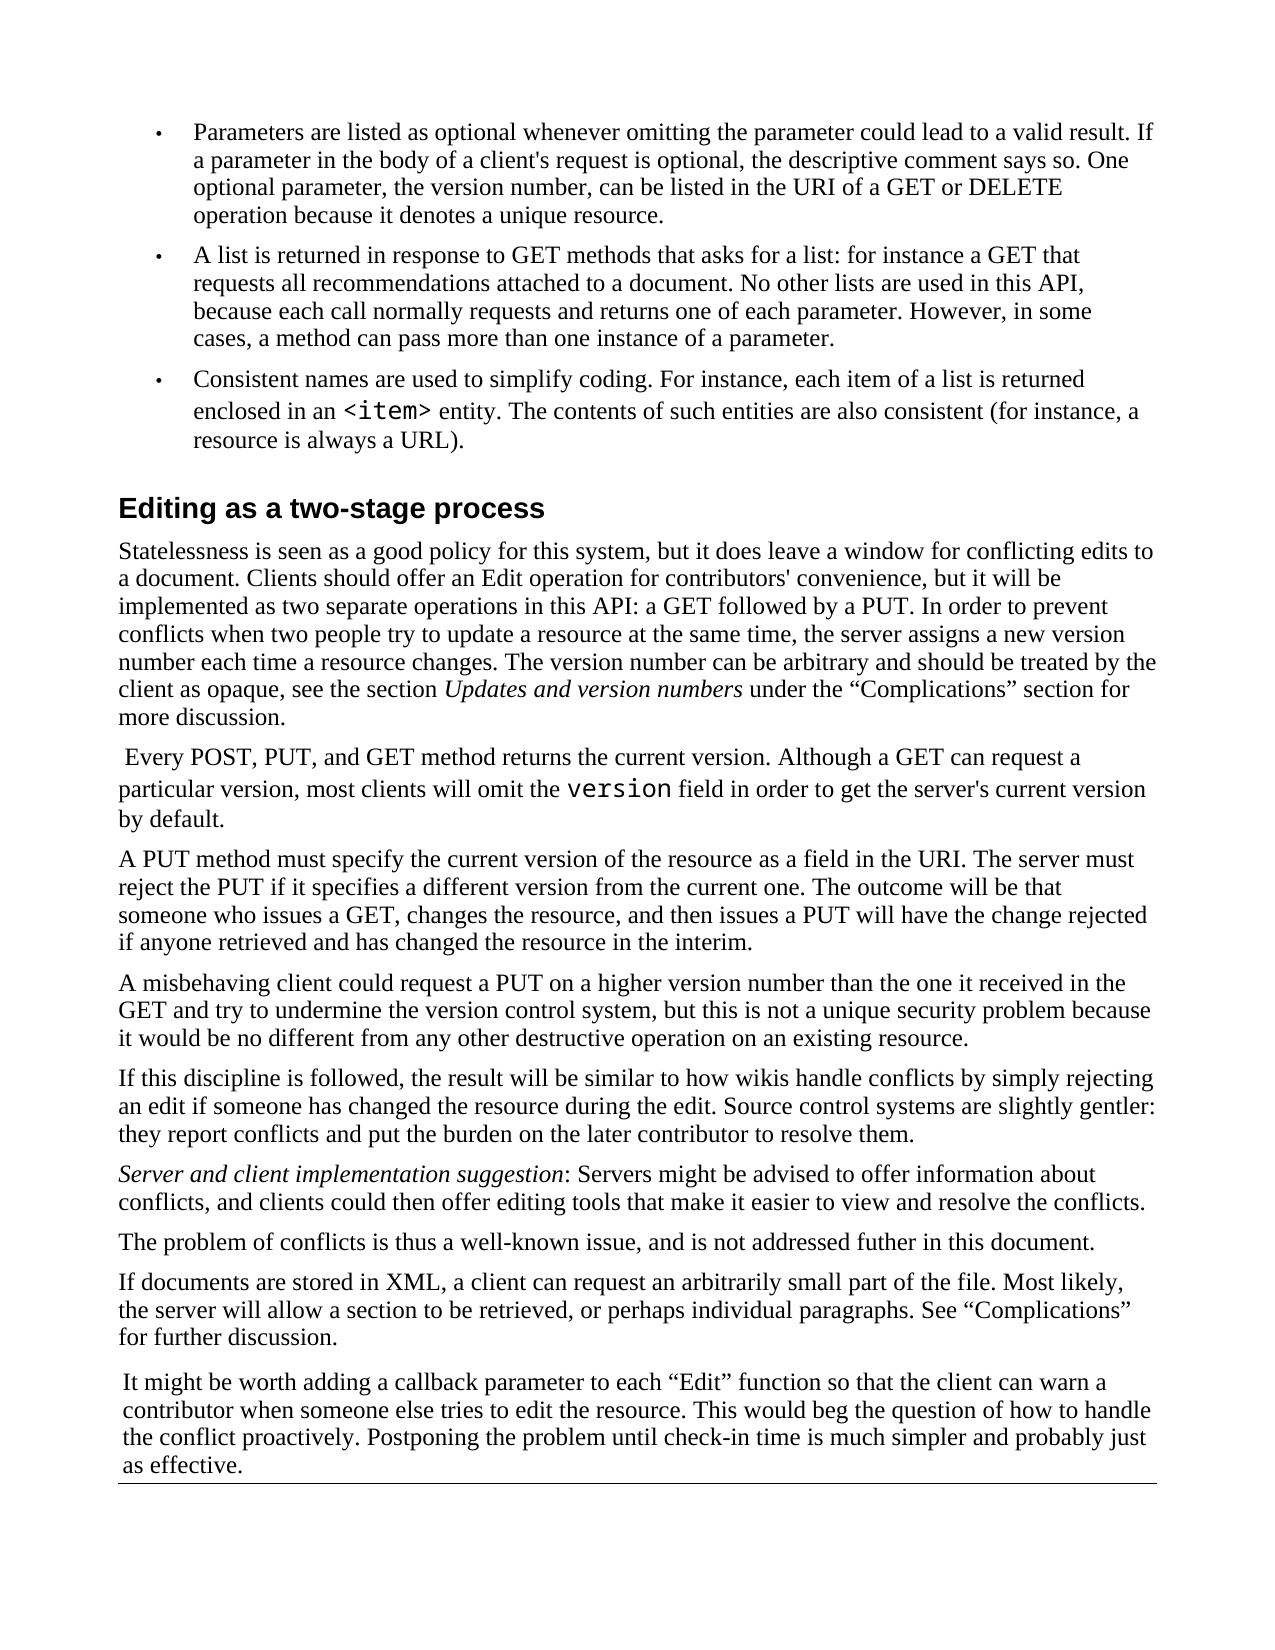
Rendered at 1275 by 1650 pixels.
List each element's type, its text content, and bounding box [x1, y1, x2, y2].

text A misbehaving client could request a PUT on a higher version number than the one it received in the GET and try to undermine the version control system, but this is not a unique security problem because it would be no different from any other destructive operation on an existing resource. [118, 969, 1157, 1052]
text If this discipline is followed, the result will be similar to how wikis handle conflicts by simply rejecting an edit if someone has changed the resource during the edit. Source control systems are slightly gentler: they report conflicts and put the burden on the later contributor to resolve them. [118, 1064, 1157, 1147]
text If documents are stored in XML, a client can request an arbitrarily small part of the file. Most likely, the server will allow a section to be retrieved, or perhaps individual paragraphs. See “Complications” for further discussion. [118, 1268, 1157, 1351]
list Consistent names are used to simplify coding. For instance, each item of a list is returned enclosed in an <item> entity. The contents of such entities are also consistent (for instance, a resource is always a URL). [156, 365, 1157, 454]
subtitle Editing as a two-stage process [118, 492, 1157, 524]
text A PUT method must specify the current version of the resource as a field in the URI. The server must reject the PUT if it specifies a different version from the current one. The outcome will be that someone who issues a GET, changes the resource, and then issues a PUT will have the change rejected if anyone retrieved and has changed the resource in the interim. [118, 845, 1157, 956]
text Every POST, PUT, and GET method returns the current version. Although a GET can request a particular version, most clients will omit the version field in order to get the server's current version by default. [118, 743, 1157, 833]
list Parameters are listed as optional whenever omitting the parameter could lead to a valid result. If a parameter in the body of a client's request is optional, the descriptive comment says so. One optional parameter, the version number, can be listed in the URI of a GET or DELETE operation because it denotes a unique resource. [156, 118, 1157, 229]
text It might be worth adding a callback parameter to each “Edit” function so that the client can warn a contributor when someone else tries to edit the resource. This would beg the question of how to handle the conflict proactively. Postponing the problem until check-in time is much simpler and probably just as effective. [118, 1364, 1157, 1483]
text Server and client implementation suggestion: Servers might be advised to offer information about conflicts, and clients could then offer editing tools that make it easier to view and resolve the conflicts. [118, 1160, 1157, 1215]
text Statelessness is seen as a good policy for this system, but it does leave a window for conflicting edits to a document. Clients should offer an Edit operation for contributors' convenience, but it will be implemented as two separate operations in this API: a GET followed by a PUT. In order to prevent conflicts when two people try to update a resource at the same time, the server assigns a new version number each time a resource changes. The version number can be arbitrary and should be treated by the client as opaque, see the section Updates and version numbers under the “Complications” section for more discussion. [118, 537, 1157, 731]
list A list is returned in response to GET methods that asks for a list: for instance a GET that requests all recommendations attached to a document. No other lists are used in this API, because each call normally requests and returns one of each parameter. However, in some cases, a method can pass more than one instance of a parameter. [156, 241, 1157, 352]
text The problem of conflicts is thus a well-known issue, and is not addressed futher in this document. [118, 1228, 1157, 1256]
